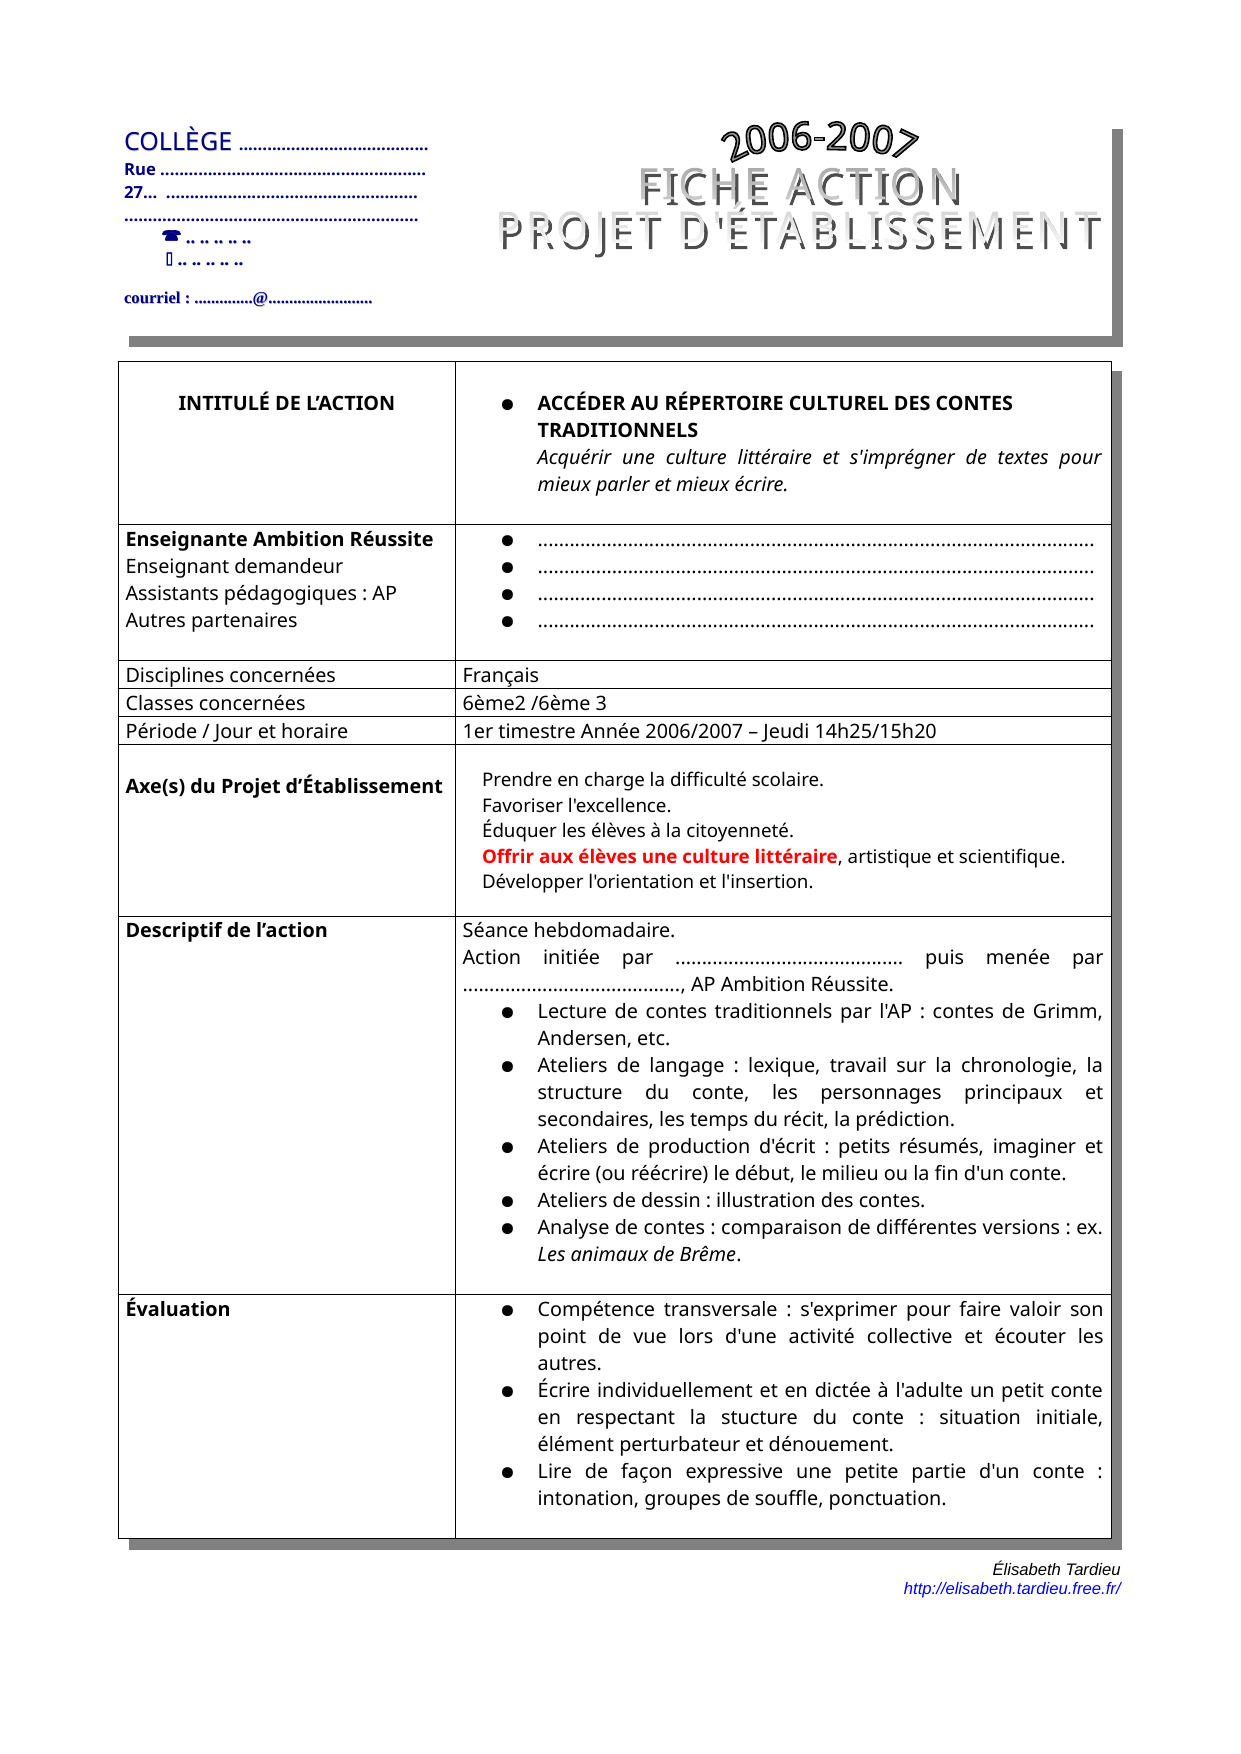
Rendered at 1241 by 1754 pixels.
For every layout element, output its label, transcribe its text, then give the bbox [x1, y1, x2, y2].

table_header ACCÉDER AU RÉPERTOIRE CULTUREL DES CONTES TRADITIONNELS Acquérir une culture littéraire et s'imprégner de textes pour mieux parler et mieux écrire. [456, 362, 1111, 524]
table_cell Axe(s) du Projet d’Établissement [119, 745, 455, 916]
table_header COLLÈGE ........................................ Rue ........................................................ 27... ..................................................... ..............................................................  .. .. .. .. ..  .. .. .. .. .. courriel : ..............@......................... [118, 118, 482, 336]
table_cell 1er timestre Année 2006/2007 – Jeudi 14h25/15h20 [456, 717, 1111, 744]
table_cell 6ème2 /6ème 3 [456, 689, 1111, 716]
table_cell Français [456, 661, 1111, 688]
table_header [483, 118, 1112, 336]
table_cell Enseignante Ambition Réussite Enseignant demandeur Assistants pédagogiques : AP Autres partenaires [119, 525, 455, 660]
table_cell ......................................................................................................... ......................................................................................................... ......................................................................................................... ......................................................................................................... [456, 525, 1111, 660]
table_cell  Prendre en charge la difficulté scolaire.  Favoriser l'excellence.  Éduquer les élèves à la citoyenneté.  Offrir aux élèves une culture littéraire, artistique et scientifique.  Développer l'orientation et l'insertion. [456, 745, 1111, 916]
table_cell Évaluation [119, 1295, 455, 1538]
table_cell Séance hebdomadaire. Action initiée par ........................................... puis menée par ........................................., AP Ambition Réussite. Lecture de contes traditionnels par l'AP : contes de Grimm, Andersen, etc. Ateliers de langage : lexique, travail sur la chronologie, la structure du conte, les personnages principaux et secondaires, les temps du récit, la prédiction. Ateliers de production d'écrit : petits résumés, imaginer et écrire (ou réécrire) le début, le milieu ou la fin d'un conte. Ateliers de dessin : illustration des contes. Analyse de contes : comparaison de différentes versions : ex. Les animaux de Brême. [456, 917, 1111, 1294]
table_cell Disciplines concernées [119, 661, 455, 688]
table_cell Descriptif de l’action [119, 917, 455, 1294]
table_header INTITULÉ DE L’ACTION [119, 362, 455, 524]
text Élisabeth Tardieu [118, 1559, 1122, 1579]
table_cell Période / Jour et horaire [119, 717, 455, 744]
table_cell Compétence transversale : s'exprimer pour faire valoir son point de vue lors d'une activité collective et écouter les autres. Écrire individuellement et en dictée à l'adulte un petit conte en respectant la stucture du conte : situation initiale, élément perturbateur et dénouement. Lire de façon expressive une petite partie d'un conte : intonation, groupes de souffle, ponctuation. [456, 1295, 1111, 1538]
text http://elisabeth.tardieu.free.fr/ [118, 1579, 1122, 1598]
table_cell Classes concernées [119, 689, 455, 716]
